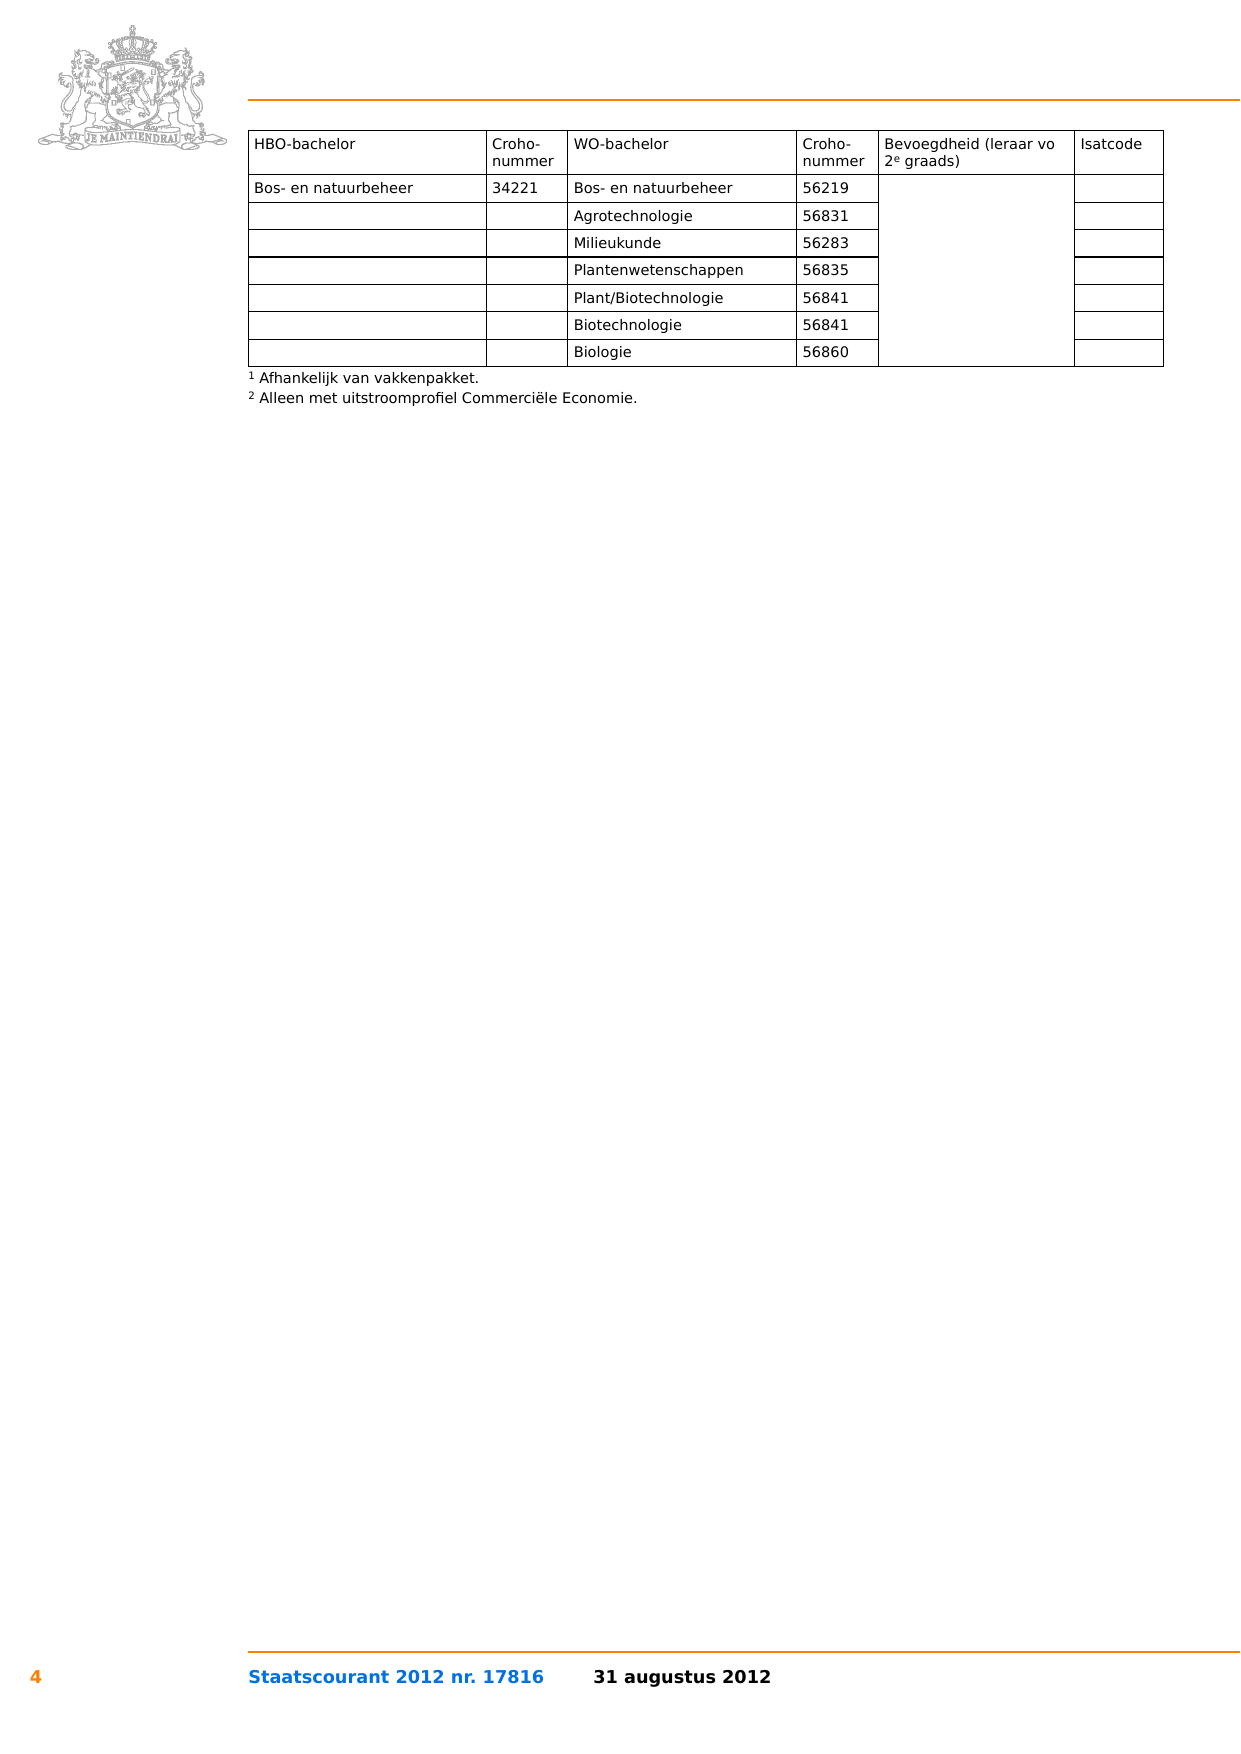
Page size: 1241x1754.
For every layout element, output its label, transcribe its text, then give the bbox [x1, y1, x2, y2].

table_cell Bos- en natuurbeheer [249, 175, 486, 202]
table_cell Biotechnologie [568, 312, 796, 339]
table_cell Plant/Biotechnologie [568, 285, 796, 311]
table_cell 56835 [797, 258, 878, 284]
table_cell Bos- en natuurbeheer [568, 175, 796, 202]
table_cell [487, 258, 567, 284]
table_cell [249, 203, 486, 229]
picture [38, 25, 227, 150]
table_cell [249, 230, 486, 256]
table_cell [1075, 175, 1163, 202]
table_cell [487, 340, 567, 366]
table_cell 56219 [797, 175, 878, 202]
table_cell 56841 [797, 285, 878, 311]
table_cell [1075, 203, 1163, 229]
table_cell 1 Afhankelijk van vakkenpakket. 2 Alleen met uitstroomprofiel Commerciële Economie. [248, 367, 1163, 407]
table_cell [1075, 258, 1163, 284]
table_cell 56841 [797, 312, 878, 339]
table_cell [1075, 312, 1163, 339]
table_cell [879, 175, 1074, 366]
table_cell [1075, 340, 1163, 366]
table_cell [487, 312, 567, 339]
table_cell 56860 [797, 340, 878, 366]
table_header Bevoegdheid (leraar vo 2e graads) [879, 131, 1074, 174]
table_header HBO-bachelor [249, 131, 486, 174]
table_cell [249, 258, 486, 284]
table_cell [487, 230, 567, 256]
table_cell Plantenwetenschappen [568, 258, 796, 284]
table_header Croho-nummer [797, 131, 878, 174]
table_cell [1075, 230, 1163, 256]
table_cell [249, 312, 486, 339]
table_cell [249, 340, 486, 366]
table_header Croho-nummer [487, 131, 567, 174]
table_cell Agrotechnologie [568, 203, 796, 229]
table_cell Milieukunde [568, 230, 796, 256]
table_header WO-bachelor [568, 131, 796, 174]
table_cell [487, 203, 567, 229]
table_cell [249, 285, 486, 311]
table_cell 34221 [487, 175, 567, 202]
table_cell 56831 [797, 203, 878, 229]
table_cell 56283 [797, 230, 878, 256]
table_cell Biologie [568, 340, 796, 366]
table_cell [487, 285, 567, 311]
table_cell [1075, 285, 1163, 311]
table_header Isatcode [1075, 131, 1163, 174]
